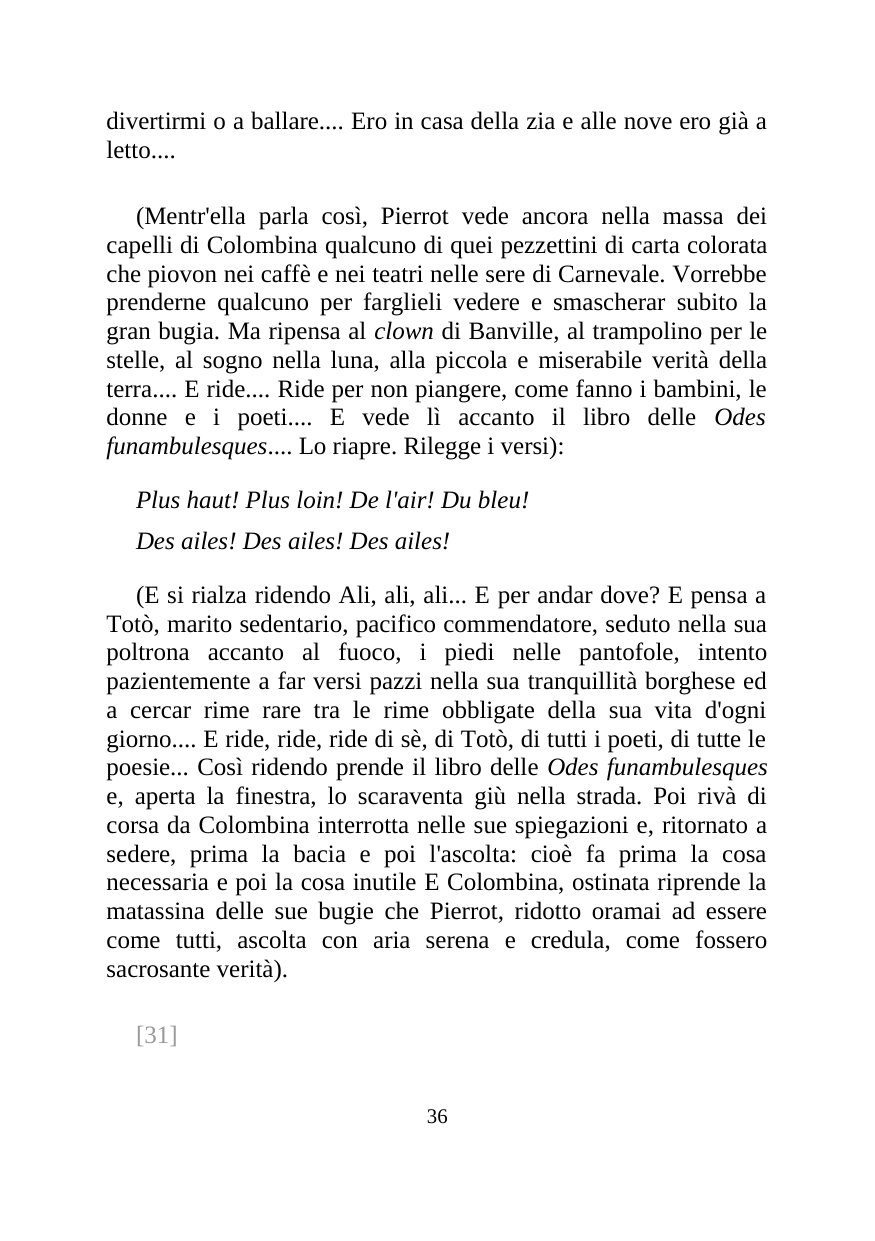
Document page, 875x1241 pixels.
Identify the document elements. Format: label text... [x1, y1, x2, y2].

text Des ailes! Des ailes! Des ailes! [106, 526, 768, 555]
text divertirmi o a ballare.... Ero in casa della zia e alle nove ero già a letto.... [106, 106, 768, 164]
text [31] [106, 1020, 136, 1049]
text (Mentr'ella parla così, Pierrot vede ancora nella massa dei capelli di Colombina qualcuno di quei pezzettini di carta colorata che piovon nei caffè e nei teatri nelle sere di Carnevale. Vorrebbe prenderne qualcuno per farglieli vedere e smascherar subito la gran bugia. Ma ripensa al clown di Banville, al trampolino per le stelle, al sogno nella luna, alla piccola e miserabile verità della terra.... E ride.... Ride per non piangere, come fanno i bambini, le donne e i poeti.... E vede lì accanto il libro delle Odes funambulesques.... Lo riapre. Rilegge i versi): [106, 201, 768, 460]
text Plus haut! Plus loin! De l'air! Du bleu! [106, 485, 768, 514]
text (E si rialza ridendo Ali, ali, ali... E per andar dove? E pensa a Totò, marito sedentario, pacifico commendatore, seduto nella sua poltrona accanto al fuoco, i piedi nelle pantofole, intento pazientemente a far versi pazzi nella sua tranquillità borghese ed a cercar rime rare tra le rime obbligate della sua vita d'ogni giorno.... E ride, ride, ride di sè, di Totò, di tutti i poeti, di tutte le poesie... Così ridendo prende il libro delle Odes funambulesques e, aperta la finestra, lo scaraventa giù nella strada. Poi rivà di corsa da Colombina interrotta nelle sue spiegazioni e, ritornato a sedere, prima la bacia e poi l'ascolta: cioè fa prima la cosa necessaria e poi la cosa inutile E Colombina, ostinata riprende la matassina delle sue bugie che Pierrot, ridotto oramai ad essere come tutti, ascolta con aria serena e credula, come fossero sacrosante verità). [106, 580, 768, 982]
text [31] [177, 1020, 768, 1049]
